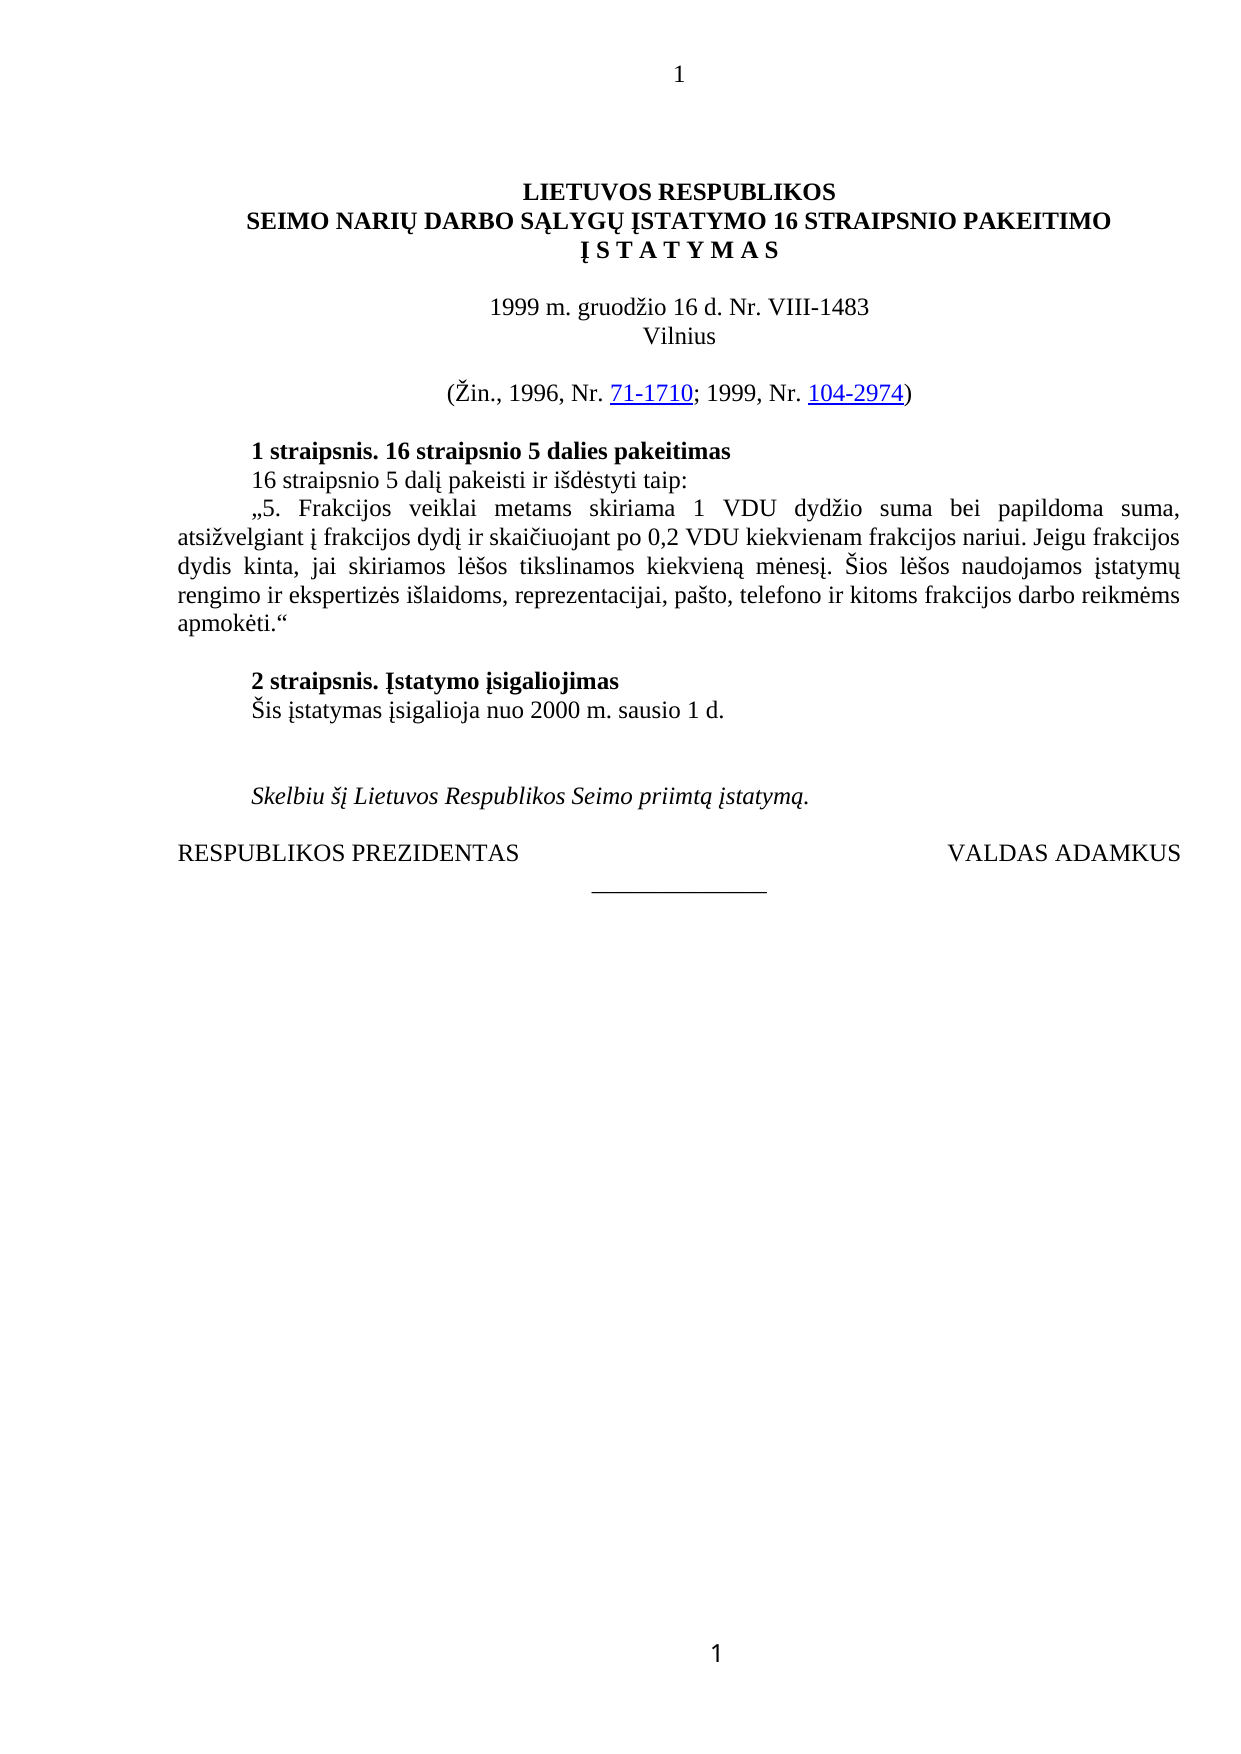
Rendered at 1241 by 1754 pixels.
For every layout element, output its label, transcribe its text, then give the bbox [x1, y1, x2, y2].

text LIETUVOS RESPUBLIKOS [177, 177, 1181, 206]
text Vilnius [177, 321, 1181, 350]
text (Žin., 1996, Nr. 71-1710; 1999, Nr. 104-2974) [177, 378, 1181, 407]
text Į S T A T Y M A S [177, 235, 1181, 263]
text 2 straipsnis. Įstatymo įsigaliojimas [177, 666, 1181, 695]
text ______________ [177, 867, 1181, 896]
text 1 straipsnis. 16 straipsnio 5 dalies pakeitimas [177, 436, 1181, 465]
text SEIMO NARIŲ DARBO SĄLYGŲ ĮSTATYMO 16 STRAIPSNIO PAKEITIMO [177, 206, 1181, 235]
text 16 straipsnio 5 dalį pakeisti ir išdėstyti taip: [177, 465, 1181, 493]
text Šis įstatymas įsigalioja nuo 2000 m. sausio 1 d. [177, 695, 1181, 723]
text RESPUBLIKOS PREZIDENTAS VALDAS ADAMKUS [177, 838, 1181, 867]
text „5. Frakcijos veiklai metams skiriama 1 VDU dydžio suma bei papildoma suma, atsižvelgiant į frakcijos dydį ir skaičiuojant po 0,2 VDU kiekvienam frakcijos nariui. Jeigu frakcijos dydis kinta, jai skiriamos lėšos tikslinamos kiekvieną mėnesį. Šios lėšos naudojamos įstatymų rengimo ir ekspertizės išlaidoms, reprezentacijai, pašto, telefono ir kitoms frakcijos darbo reikmėms apmokėti.“ [177, 493, 1181, 637]
text Skelbiu šį Lietuvos Respublikos Seimo priimtą įstatymą. [177, 781, 1181, 810]
text 1999 m. gruodžio 16 d. Nr. VIII-1483 [177, 292, 1181, 321]
